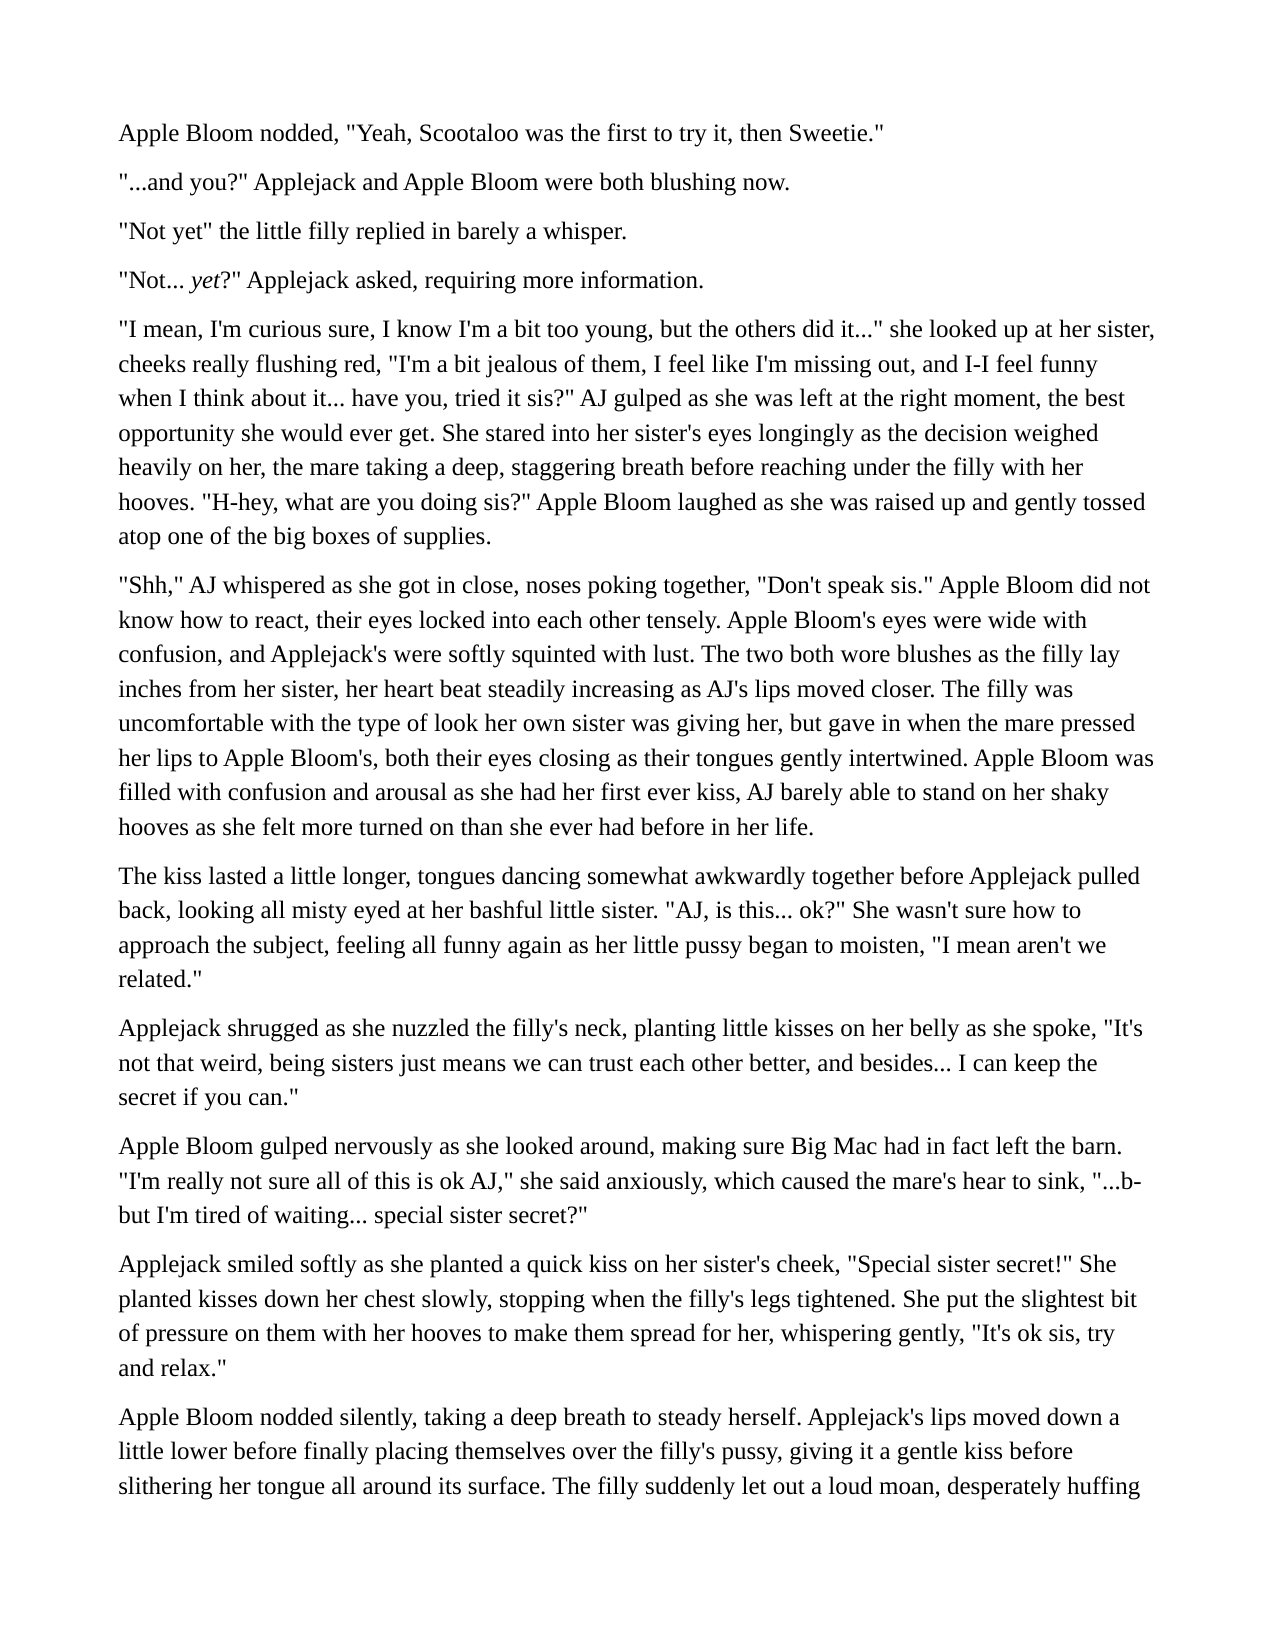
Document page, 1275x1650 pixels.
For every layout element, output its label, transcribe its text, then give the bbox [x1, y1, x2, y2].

text The kiss lasted a little longer, tongues dancing somewhat awkwardly together before Applejack pulled back, looking all misty eyed at her bashful little sister. "AJ, is this... ok?" She wasn't sure how to approach the subject, feeling all funny again as her little pussy began to moisten, "I mean aren't we related." [118, 861, 1157, 993]
text "...and you?" Applejack and Apple Bloom were both blushing now. [118, 167, 1157, 196]
text Applejack shrugged as she nuzzled the filly's neck, planting little kisses on her belly as she spoke, "It's not that weird, being sisters just means we can trust each other better, and besides... I can keep the secret if you can." [118, 1013, 1157, 1111]
text "Shh," AJ whispered as she got in close, noses poking together, "Don't speak sis." Apple Bloom did not know how to react, their eyes locked into each other tensely. Apple Bloom's eyes were wide with confusion, and Applejack's were softly squinted with lust. The two both wore blushes as the filly lay inches from her sister, her heart beat steadily increasing as AJ's lips moved closer. The filly was uncomfortable with the type of look her own sister was giving her, but gave in when the mare pressed her lips to Apple Bloom's, both their eyes closing as their tongues gently intertwined. Apple Bloom was filled with confusion and arousal as she had her first ever kiss, AJ barely able to stand on her shaky hooves as she felt more turned on than she ever had before in her life. [118, 570, 1157, 840]
text Apple Bloom gulped nervously as she looked around, making sure Big Mac had in fact left the barn. "I'm really not sure all of this is ok AJ," she said anxiously, which caused the mare's hear to sink, "...b-but I'm tired of waiting... special sister secret?" [118, 1131, 1157, 1229]
text "I mean, I'm curious sure, I know I'm a bit too young, but the others did it..." she looked up at her sister, cheeks really flushing red, "I'm a bit jealous of them, I feel like I'm missing out, and I-I feel funny when I think about it... have you, tried it sis?" AJ gulped as she was left at the right moment, the best opportunity she would ever get. She stared into her sister's eyes longingly as the decision weighed heavily on her, the mare taking a deep, staggering breath before reaching under the filly with her hooves. "H-hey, what are you doing sis?" Apple Bloom laughed as she was raised up and gently tossed atop one of the big boxes of supplies. [118, 314, 1157, 550]
text Apple Bloom nodded silently, taking a deep breath to steady herself. Applejack's lips moved down a little lower before finally placing themselves over the filly's pussy, giving it a gentle kiss before slithering her tongue all around its surface. The filly suddenly let out a loud moan, desperately huffing [118, 1402, 1157, 1499]
text "Not... yet?" Applejack asked, requiring more information. [118, 265, 1157, 294]
text Apple Bloom nodded, "Yeah, Scootaloo was the first to try it, then Sweetie." [118, 118, 1157, 147]
text "Not yet" the little filly replied in barely a whisper. [118, 216, 1157, 245]
text Applejack smiled softly as she planted a quick kiss on her sister's cheek, "Special sister secret!" She planted kisses down her chest slowly, stopping when the filly's legs tightened. She put the slightest bit of pressure on them with her hooves to make them spread for her, whispering gently, "It's ok sis, try and relax." [118, 1249, 1157, 1381]
